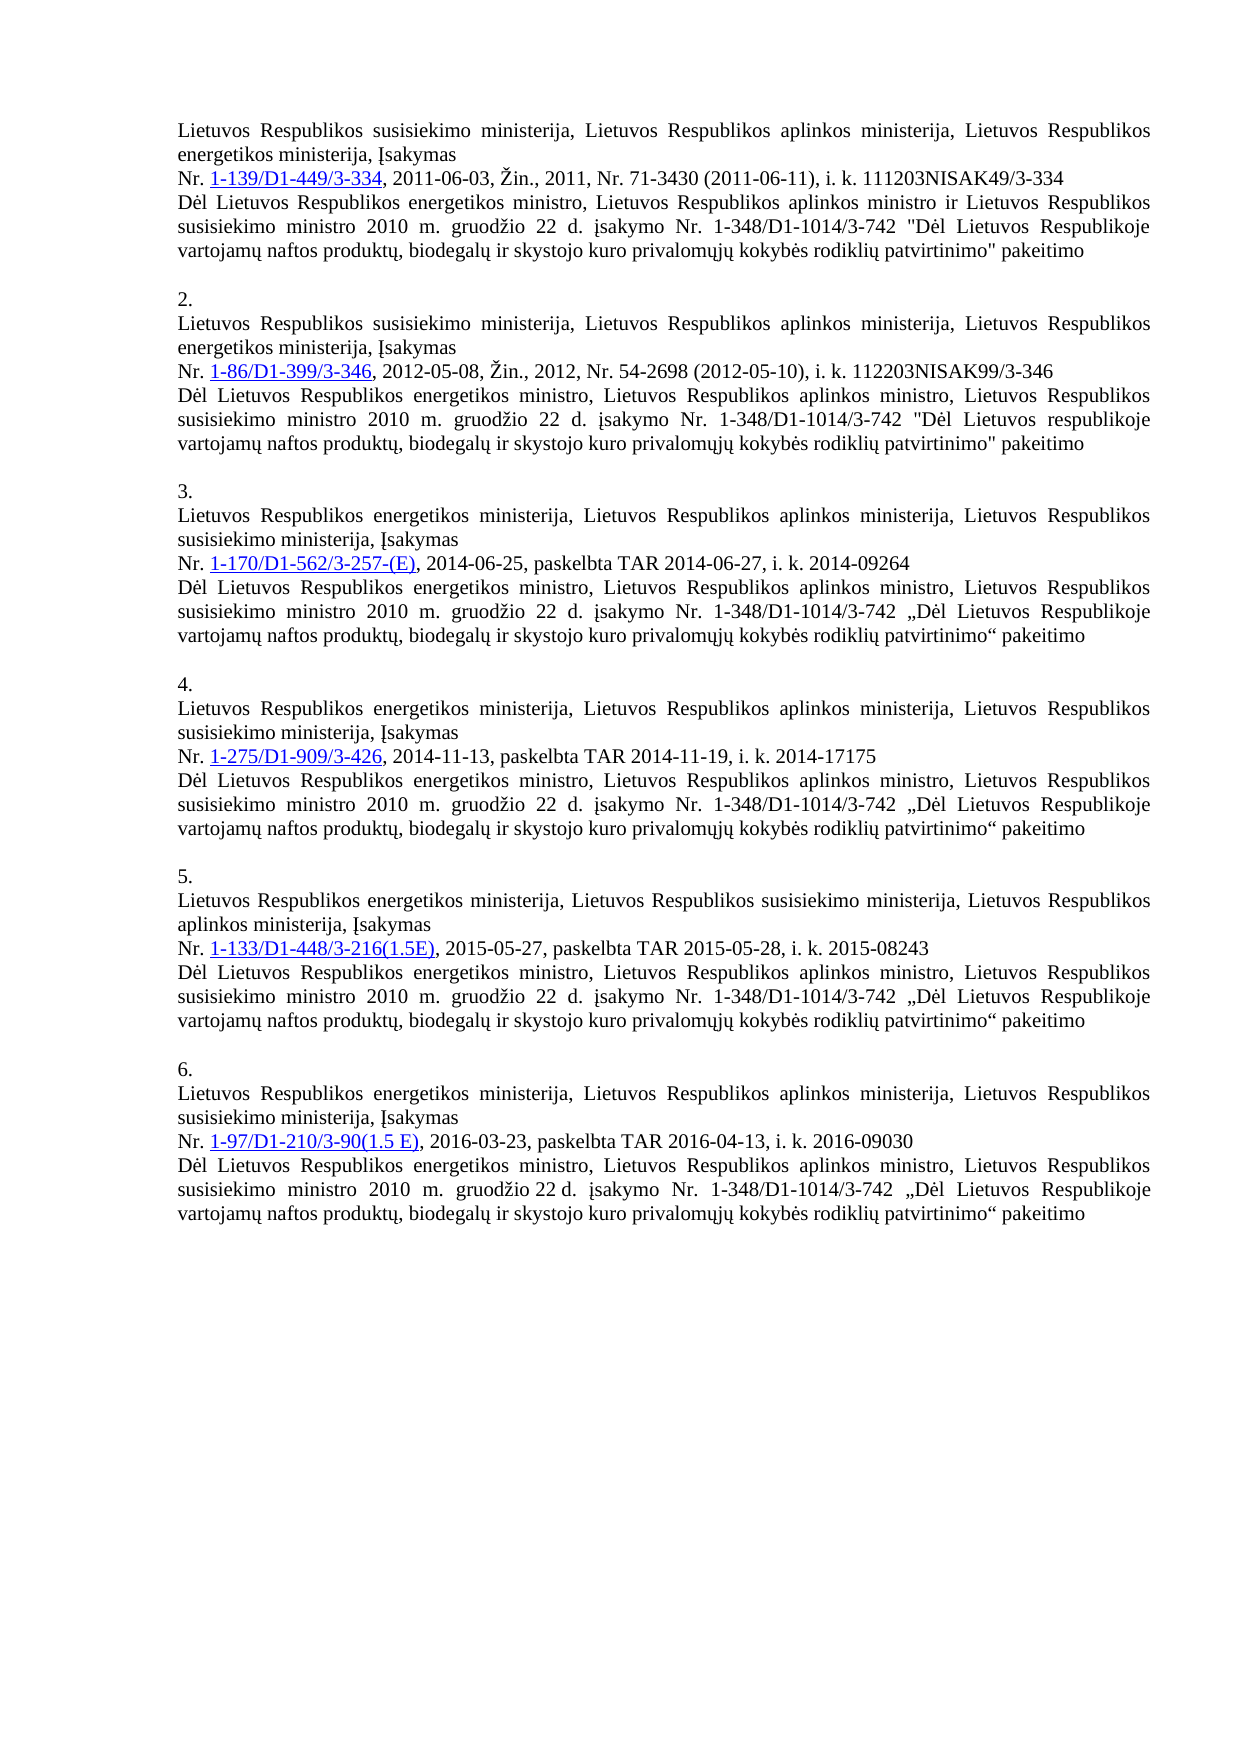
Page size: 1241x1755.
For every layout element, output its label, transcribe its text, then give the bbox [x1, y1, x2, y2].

text 4. [177, 672, 1152, 696]
text 3. [177, 479, 1152, 503]
text Dėl Lietuvos Respublikos energetikos ministro, Lietuvos Respublikos aplinkos ministro, Lietuvos Respublikos susisiekimo ministro 2010 m. gruodžio 22 d. įsakymo Nr. 1-348/D1-1014/3-742 "Dėl Lietuvos respublikoje vartojamų naftos produktų, biodegalų ir skystojo kuro privalomųjų kokybės rodiklių patvirtinimo" pakeitimo [177, 383, 1152, 455]
text Dėl Lietuvos Respublikos energetikos ministro, Lietuvos Respublikos aplinkos ministro, Lietuvos Respublikos susisiekimo ministro 2010 m. gruodžio 22 d. įsakymo Nr. 1-348/D1-1014/3-742 „Dėl Lietuvos Respublikoje vartojamų naftos produktų, biodegalų ir skystojo kuro privalomųjų kokybės rodiklių patvirtinimo“ pakeitimo [177, 1153, 1152, 1225]
text Lietuvos Respublikos energetikos ministerija, Lietuvos Respublikos susisiekimo ministerija, Lietuvos Respublikos aplinkos ministerija, Įsakymas [177, 888, 1152, 936]
text Nr. 1-275/D1-909/3-426, 2014-11-13, paskelbta TAR 2014-11-19, i. k. 2014-17175 [177, 744, 1152, 768]
text Dėl Lietuvos Respublikos energetikos ministro, Lietuvos Respublikos aplinkos ministro, Lietuvos Respublikos susisiekimo ministro 2010 m. gruodžio 22 d. įsakymo Nr. 1-348/D1-1014/3-742 „Dėl Lietuvos Respublikoje vartojamų naftos produktų, biodegalų ir skystojo kuro privalomųjų kokybės rodiklių patvirtinimo“ pakeitimo [177, 960, 1152, 1032]
text Lietuvos Respublikos susisiekimo ministerija, Lietuvos Respublikos aplinkos ministerija, Lietuvos Respublikos energetikos ministerija, Įsakymas [177, 118, 1152, 166]
text Nr. 1-170/D1-562/3-257-(E), 2014-06-25, paskelbta TAR 2014-06-27, i. k. 2014-09264 [177, 551, 1152, 575]
text Dėl Lietuvos Respublikos energetikos ministro, Lietuvos Respublikos aplinkos ministro ir Lietuvos Respublikos susisiekimo ministro 2010 m. gruodžio 22 d. įsakymo Nr. 1-348/D1-1014/3-742 "Dėl Lietuvos Respublikoje vartojamų naftos produktų, biodegalų ir skystojo kuro privalomųjų kokybės rodiklių patvirtinimo" pakeitimo [177, 190, 1152, 262]
text Nr. 1-97/D1-210/3-90(1.5 E), 2016-03-23, paskelbta TAR 2016-04-13, i. k. 2016-09030 [177, 1129, 1152, 1153]
text Nr. 1-139/D1-449/3-334, 2011-06-03, Žin., 2011, Nr. 71-3430 (2011-06-11), i. k. 111203NISAK49/3-334 [177, 166, 1152, 190]
text Dėl Lietuvos Respublikos energetikos ministro, Lietuvos Respublikos aplinkos ministro, Lietuvos Respublikos susisiekimo ministro 2010 m. gruodžio 22 d. įsakymo Nr. 1-348/D1-1014/3-742 „Dėl Lietuvos Respublikoje vartojamų naftos produktų, biodegalų ir skystojo kuro privalomųjų kokybės rodiklių patvirtinimo“ pakeitimo [177, 768, 1152, 840]
text Lietuvos Respublikos energetikos ministerija, Lietuvos Respublikos aplinkos ministerija, Lietuvos Respublikos susisiekimo ministerija, Įsakymas [177, 503, 1152, 551]
text Nr. 1-86/D1-399/3-346, 2012-05-08, Žin., 2012, Nr. 54-2698 (2012-05-10), i. k. 112203NISAK99/3-346 [177, 359, 1152, 383]
text 5. [177, 864, 1152, 888]
text Lietuvos Respublikos energetikos ministerija, Lietuvos Respublikos aplinkos ministerija, Lietuvos Respublikos susisiekimo ministerija, Įsakymas [177, 1081, 1152, 1129]
text Lietuvos Respublikos susisiekimo ministerija, Lietuvos Respublikos aplinkos ministerija, Lietuvos Respublikos energetikos ministerija, Įsakymas [177, 311, 1152, 359]
text Lietuvos Respublikos energetikos ministerija, Lietuvos Respublikos aplinkos ministerija, Lietuvos Respublikos susisiekimo ministerija, Įsakymas [177, 696, 1152, 744]
text 6. [177, 1057, 1152, 1081]
text Nr. 1-133/D1-448/3-216(1.5E), 2015-05-27, paskelbta TAR 2015-05-28, i. k. 2015-08243 [177, 936, 1152, 960]
text Dėl Lietuvos Respublikos energetikos ministro, Lietuvos Respublikos aplinkos ministro, Lietuvos Respublikos susisiekimo ministro 2010 m. gruodžio 22 d. įsakymo Nr. 1-348/D1-1014/3-742 „Dėl Lietuvos Respublikoje vartojamų naftos produktų, biodegalų ir skystojo kuro privalomųjų kokybės rodiklių patvirtinimo“ pakeitimo [177, 575, 1152, 647]
text 2. [177, 287, 1152, 311]
